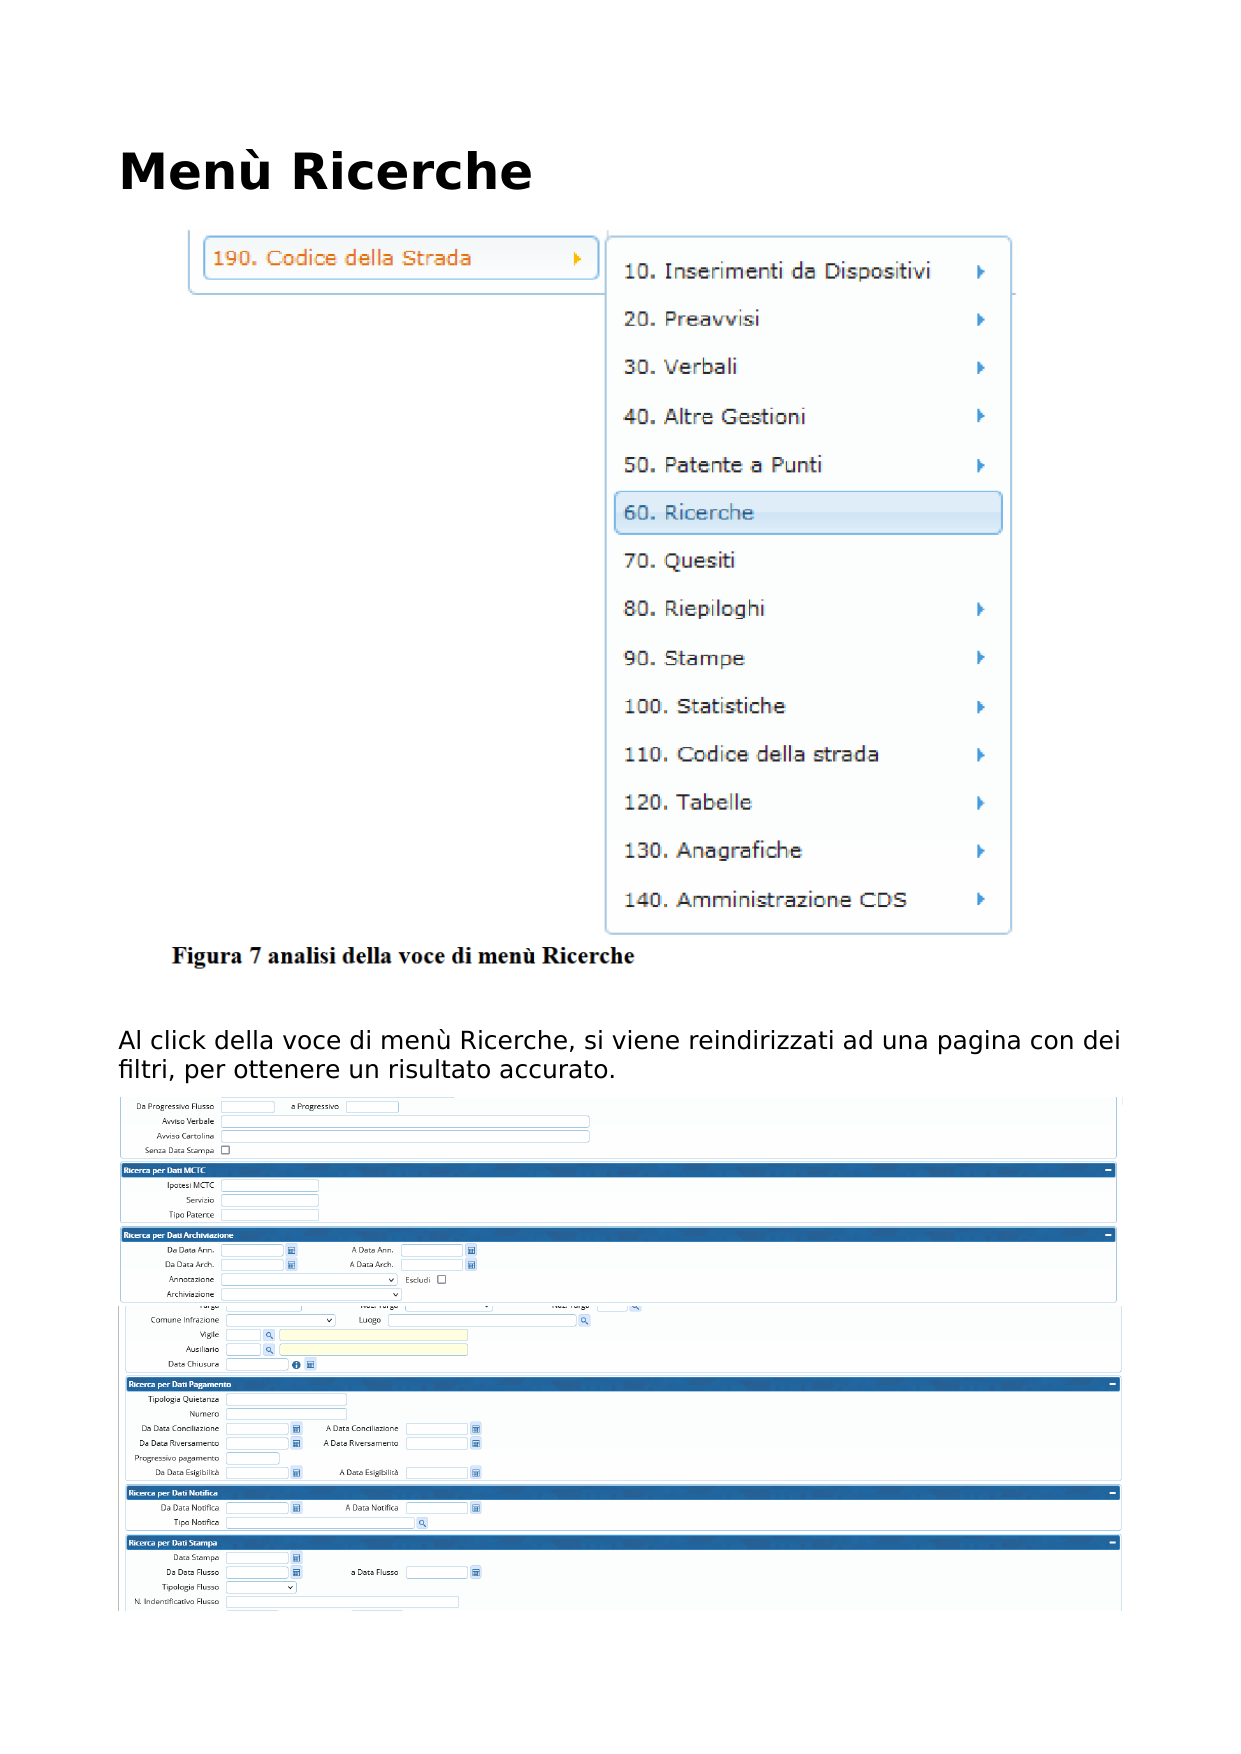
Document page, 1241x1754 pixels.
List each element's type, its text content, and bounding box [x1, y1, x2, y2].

text Al click della voce di menù Ricerche, si viene reindirizzati ad una pagina con dei filtri, per ottenere un risultato accurato. [118, 1026, 1122, 1084]
picture [118, 1097, 1123, 1611]
subtitle Menù Ricerche [118, 143, 1122, 201]
picture [151, 213, 1089, 985]
